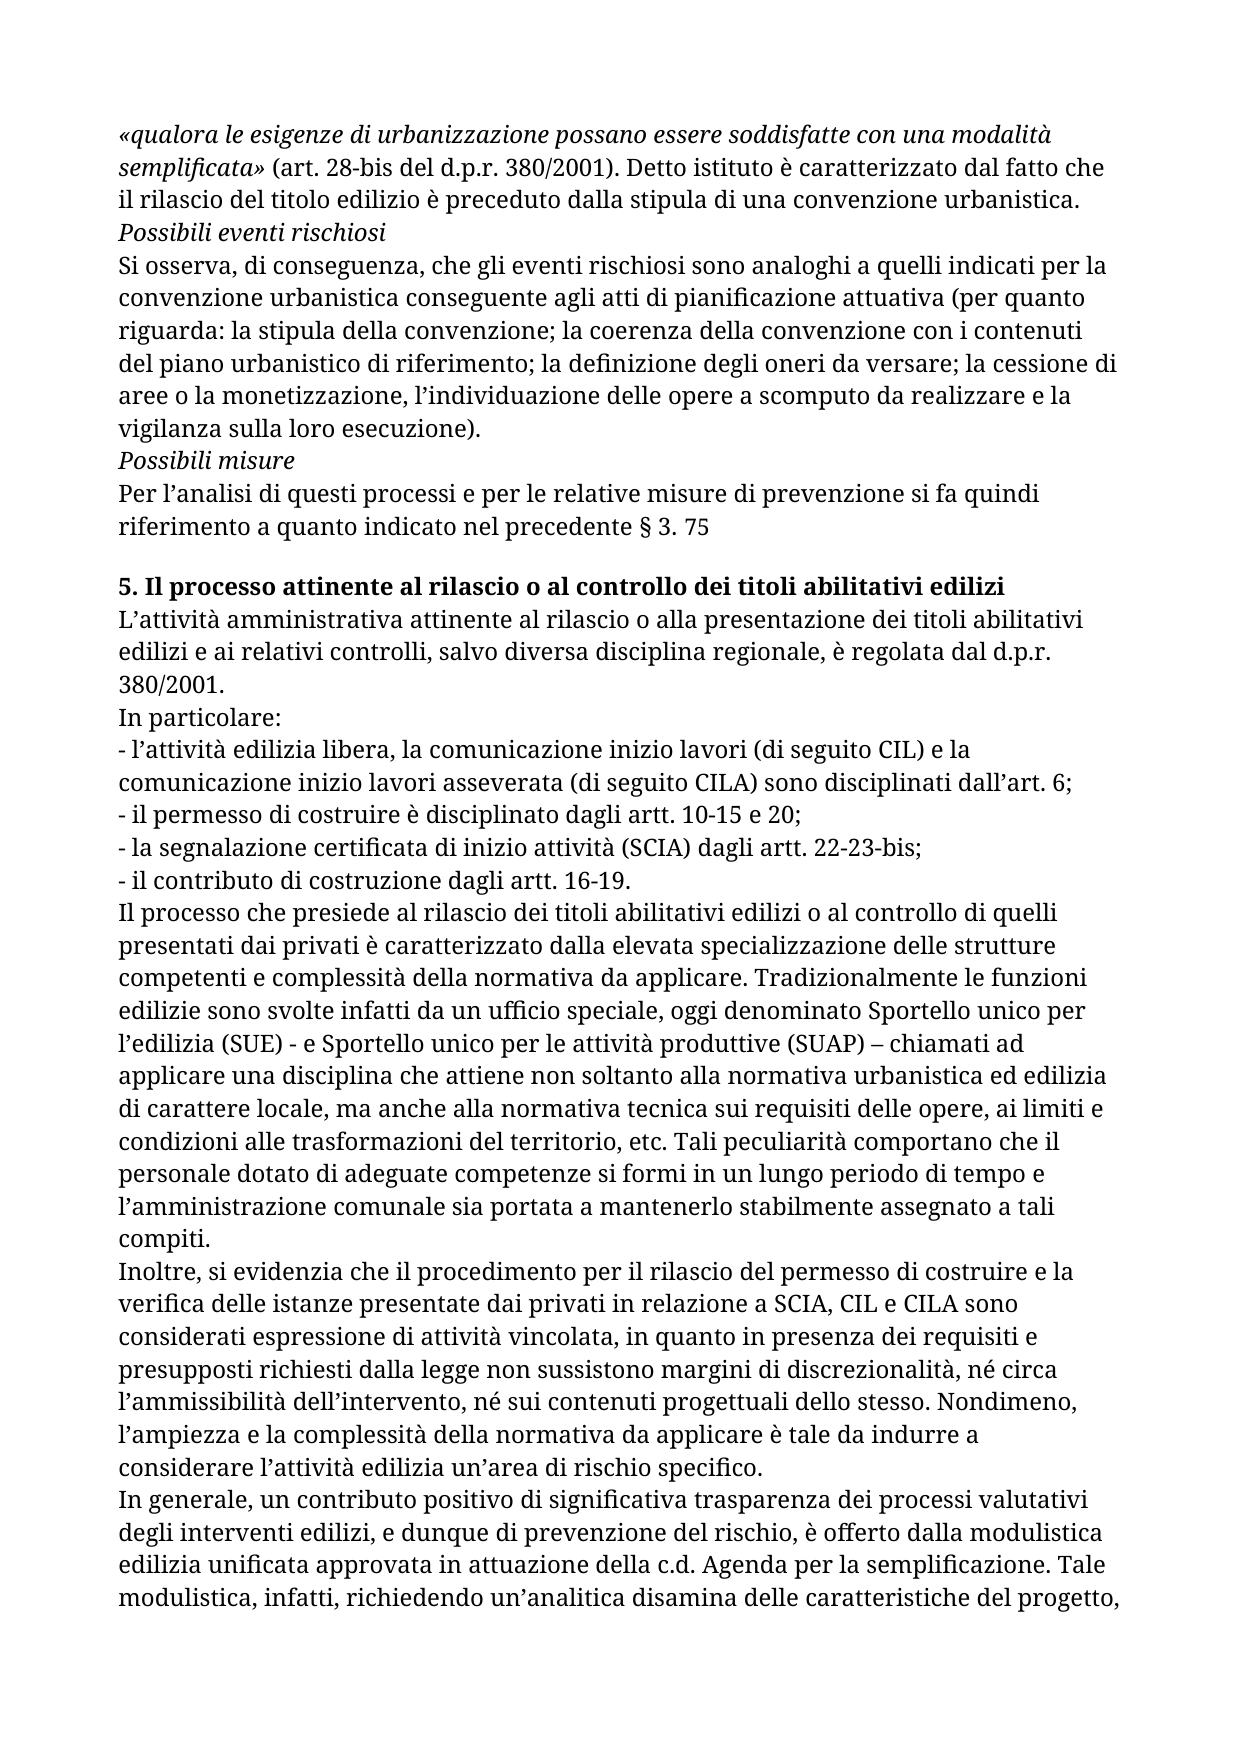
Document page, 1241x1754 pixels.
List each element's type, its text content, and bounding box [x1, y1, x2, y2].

text Possibili eventi rischiosi [118, 216, 1122, 248]
text Inoltre, si evidenzia che il procedimento per il rilascio del permesso di costruire e la verifica delle istanze presentate dai privati in relazione a SCIA, CIL e CILA sono considerati espressione di attività vincolata, in quanto in presenza dei requisiti e presupposti richiesti dalla legge non sussistono margini di discrezionalità, né circa l’ammissibilità dell’intervento, né sui contenuti progettuali dello stesso. Nondimeno, l’ampiezza e la complessità della normativa da applicare è tale da indurre a considerare l’attività edilizia un’area di rischio specifico. [118, 1255, 1122, 1483]
text L’attività amministrativa attinente al rilascio o alla presentazione dei titoli abilitativi edilizi e ai relativi controlli, salvo diversa disciplina regionale, è regolata dal d.p.r. 380/2001. [118, 603, 1122, 700]
text Si osserva, di conseguenza, che gli eventi rischiosi sono analoghi a quelli indicati per la convenzione urbanistica conseguente agli atti di pianificazione attuativa (per quanto riguarda: la stipula della convenzione; la coerenza della convenzione con i contenuti del piano urbanistico di riferimento; la definizione degli oneri da versare; la cessione di aree o la monetizzazione, l’individuazione delle opere a scomputo da realizzare e la vigilanza sulla loro esecuzione). [118, 248, 1122, 444]
text - il permesso di costruire è disciplinato dagli artt. 10-15 e 20; [118, 798, 1122, 831]
text Per l’analisi di questi processi e per le relative misure di prevenzione si fa quindi riferimento a quanto indicato nel precedente § 3. 75 [118, 477, 1122, 542]
text In generale, un contributo positivo di significativa trasparenza dei processi valutativi degli interventi edilizi, e dunque di prevenzione del rischio, è offerto dalla modulistica edilizia unificata approvata in attuazione della c.d. Agenda per la semplificazione. Tale modulistica, infatti, richiedendo un’analitica disamina delle caratteristiche del progetto, [118, 1483, 1122, 1613]
text Possibili misure [118, 444, 1122, 477]
text «qualora le esigenze di urbanizzazione possano essere soddisfatte con una modalità semplificata» (art. 28-bis del d.p.r. 380/2001). Detto istituto è caratterizzato dal fatto che il rilascio del titolo edilizio è preceduto dalla stipula di una convenzione urbanistica. [118, 118, 1122, 216]
text - la segnalazione certificata di inizio attività (SCIA) dagli artt. 22-23-bis; [118, 831, 1122, 863]
text - il contributo di costruzione dagli artt. 16-19. [118, 863, 1122, 896]
text 5. Il processo attinente al rilascio o al controllo dei titoli abilitativi edilizi [118, 570, 1122, 603]
text - l’attività edilizia libera, la comunicazione inizio lavori (di seguito CIL) e la comunicazione inizio lavori asseverata (di seguito CILA) sono disciplinati dall’art. 6; [118, 733, 1122, 798]
text In particolare: [118, 700, 1122, 733]
text Il processo che presiede al rilascio dei titoli abilitativi edilizi o al controllo di quelli presentati dai privati è caratterizzato dalla elevata specializzazione delle strutture competenti e complessità della normativa da applicare. Tradizionalmente le funzioni edilizie sono svolte infatti da un ufficio speciale, oggi denominato Sportello unico per l’edilizia (SUE) - e Sportello unico per le attività produttive (SUAP) – chiamati ad applicare una disciplina che attiene non soltanto alla normativa urbanistica ed edilizia di carattere locale, ma anche alla normativa tecnica sui requisiti delle opere, ai limiti e condizioni alle trasformazioni del territorio, etc. Tali peculiarità comportano che il personale dotato di adeguate competenze si formi in un lungo periodo di tempo e l’amministrazione comunale sia portata a mantenerlo stabilmente assegnato a tali compiti. [118, 896, 1122, 1255]
